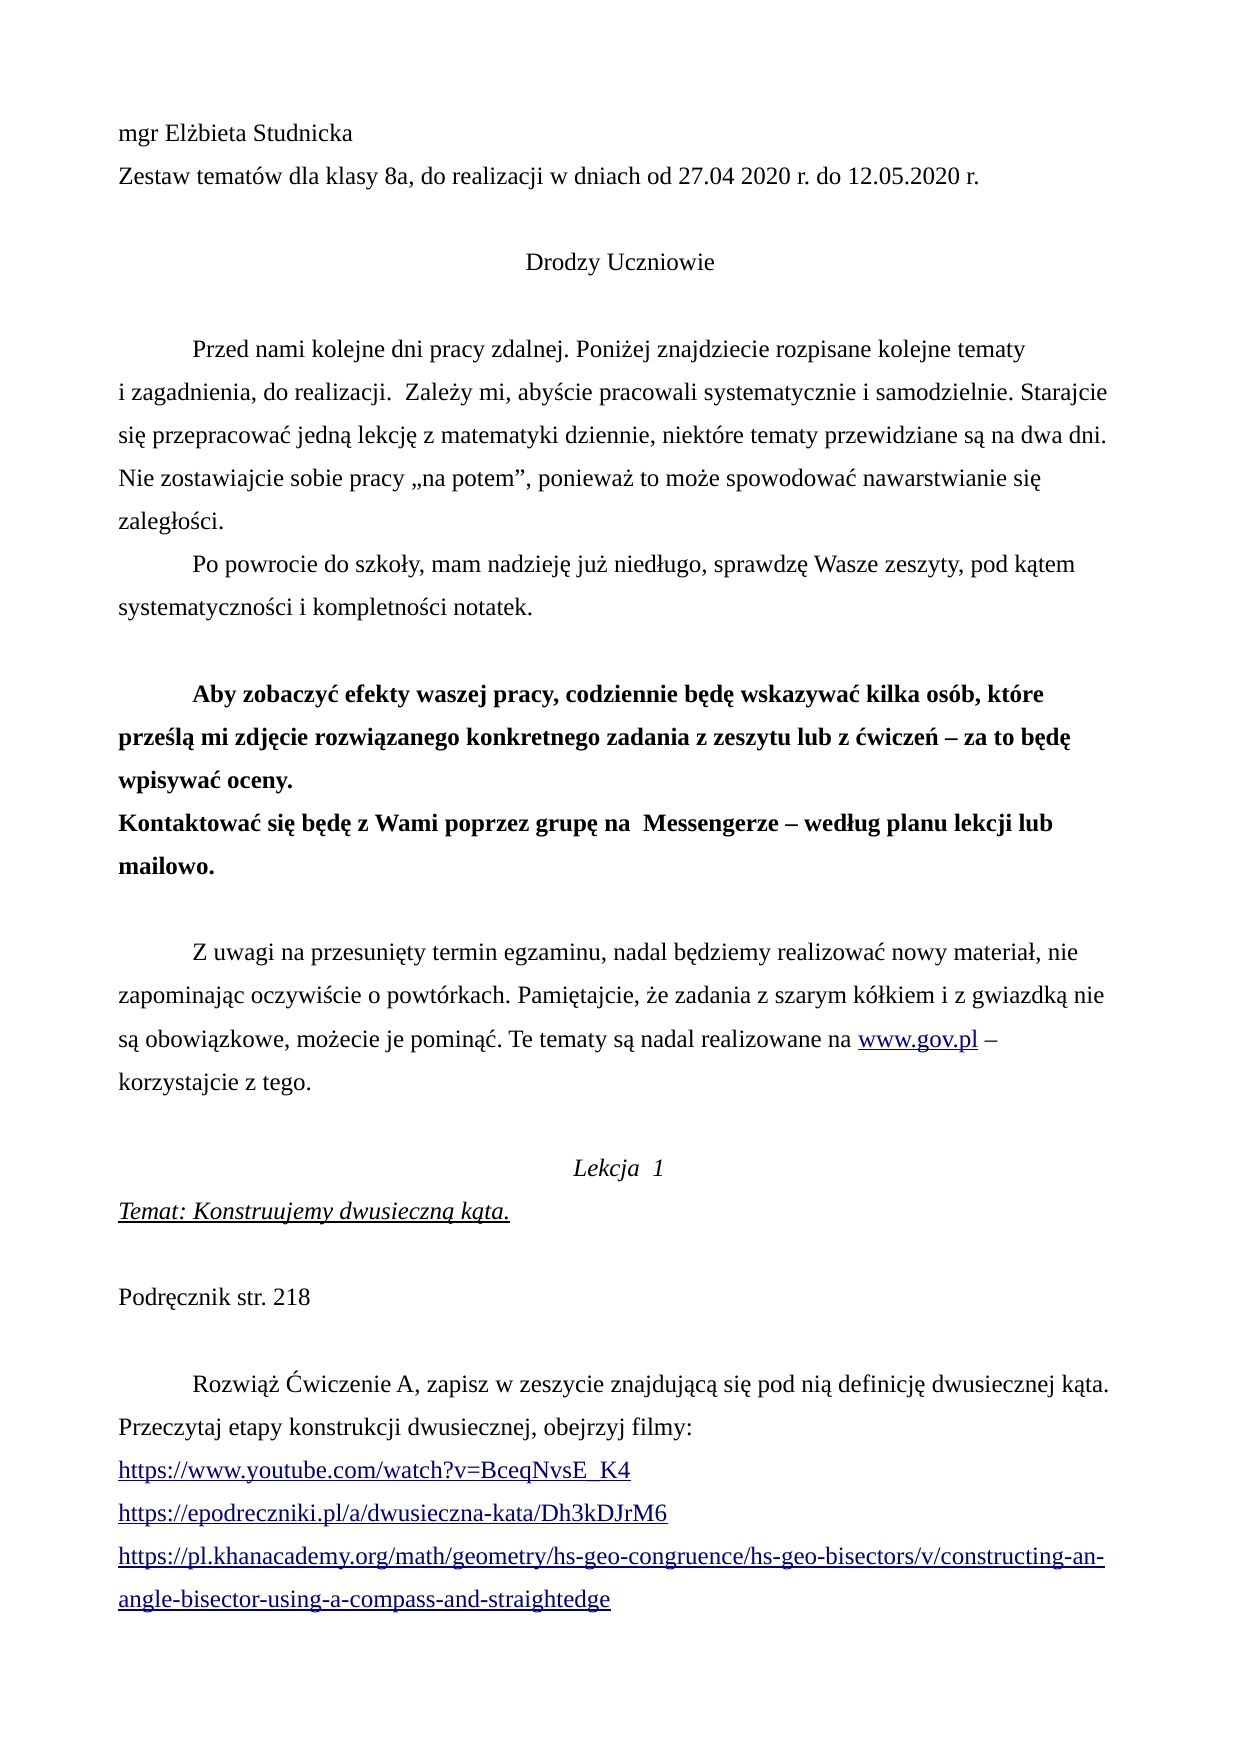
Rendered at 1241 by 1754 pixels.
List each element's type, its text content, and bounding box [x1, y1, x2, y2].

text Rozwiąż Ćwiczenie A, zapisz w zeszycie znajdującą się pod nią definicję dwusiecznej kąta. [118, 1369, 1122, 1397]
text Aby zobaczyć efekty waszej pracy, codziennie będę wskazywać kilka osób, które prześlą mi zdjęcie rozwiązanego konkretnego zadania z zeszytu lub z ćwiczeń – za to będę wpisywać oceny. [118, 679, 1122, 794]
text https://www.youtube.com/watch?v=BceqNvsE_K4 [118, 1455, 1122, 1484]
text Zestaw tematów dla klasy 8a, do realizacji w dniach od 27.04 2020 r. do 12.05.2020 r. [118, 161, 1122, 190]
text Z uwagi na przesunięty termin egzaminu, nadal będziemy realizować nowy materiał, nie zapominając oczywiście o powtórkach. Pamiętajcie, że zadania z szarym kółkiem i z gwiazdką nie są obowiązkowe, możecie je pominąć. Te tematy są nadal realizowane na www.gov.pl – korzystajcie z tego. [118, 937, 1122, 1096]
text Podręcznik str. 218 [118, 1282, 1122, 1311]
text Lekcja 1 [118, 1153, 1122, 1182]
text Po powrocie do szkoły, mam nadzieję już niedługo, sprawdzę Wasze zeszyty, pod kątem systematyczności i kompletności notatek. [118, 549, 1122, 621]
text Temat: Konstruujemy dwusieczną kąta. [118, 1196, 1122, 1225]
text Przed nami kolejne dni pracy zdalnej. Poniżej znajdziecie rozpisane kolejne tematy [118, 334, 1122, 362]
text Przeczytaj etapy konstrukcji dwusiecznej, obejrzyj filmy: [118, 1412, 1122, 1441]
text i zagadnienia, do realizacji. Zależy mi, abyście pracowali systematycznie i samodzielnie. Starajcie się przepracować jedną lekcję z matematyki dziennie, niektóre tematy przewidziane są na dwa dni. Nie zostawiajcie sobie pracy „na potem”, ponieważ to może spowodować nawarstwianie się zaległości. [118, 377, 1122, 535]
text Drodzy Uczniowie [118, 247, 1122, 276]
text mgr Elżbieta Studnicka [118, 118, 1122, 147]
text https://epodreczniki.pl/a/dwusieczna-kata/Dh3kDJrM6 [118, 1498, 1122, 1527]
text https://pl.khanacademy.org/math/geometry/hs-geo-congruence/hs-geo-bisectors/v/constructing-an-angle-bisector-using-a-compass-and-straightedge [118, 1541, 1122, 1613]
text Kontaktować się będę z Wami poprzez grupę na Messengerze – według planu lekcji lub mailowo. [118, 808, 1122, 880]
